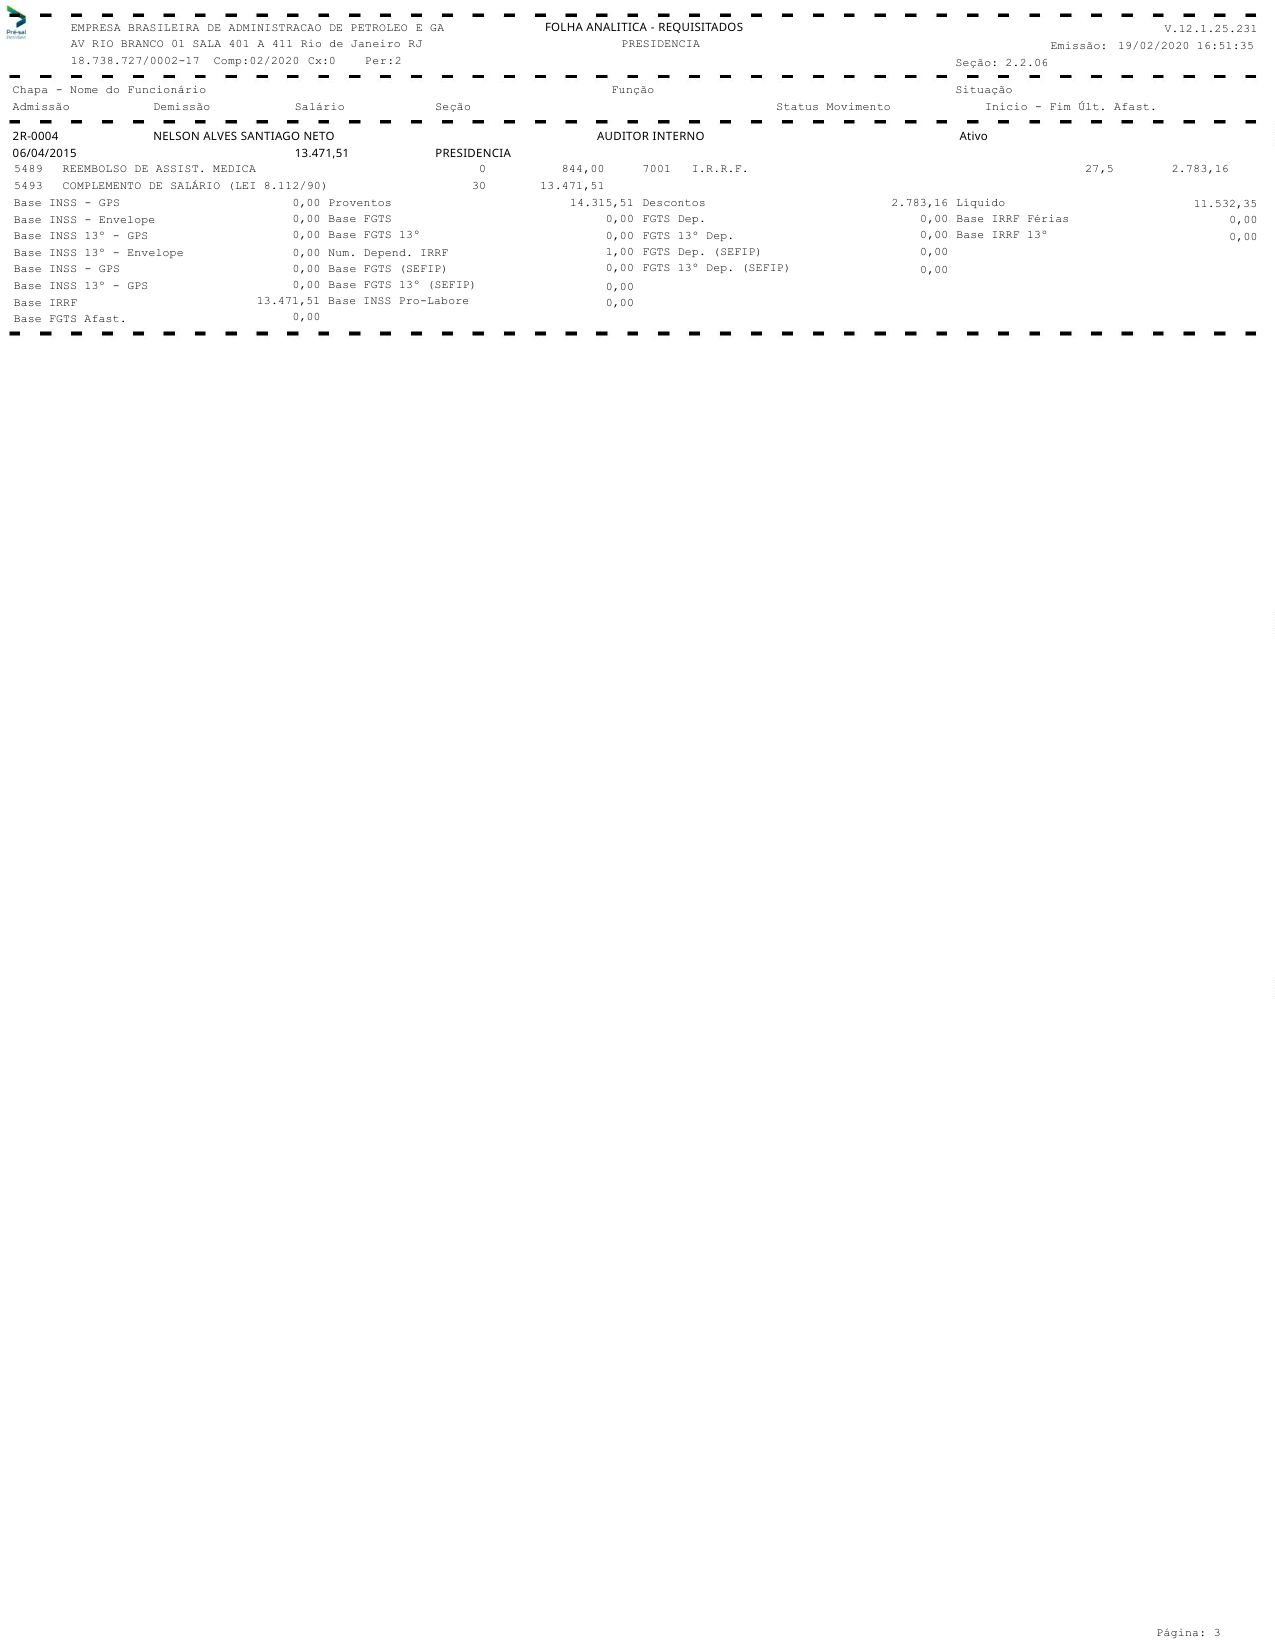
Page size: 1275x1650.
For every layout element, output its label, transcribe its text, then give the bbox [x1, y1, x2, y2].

text 1,00 FGTS Dep. (SEFIP) [606, 245, 817, 258]
text 30 [472, 178, 503, 192]
text 0,00 Base FGTS 13º [292, 228, 440, 241]
text 27,5 [1085, 162, 1131, 175]
text 0,00 [606, 279, 651, 293]
text 0,00 Base IRRF Férias [920, 212, 1095, 225]
text Situação [955, 82, 1066, 96]
text Status Movimento [776, 99, 908, 113]
picture [0, 0, 1275, 1650]
text 0,00 Base FGTS [292, 212, 440, 225]
text Ativo [959, 130, 1012, 143]
text 0,00 [292, 310, 503, 323]
text FOLHA ANALITICA - REQUISITADOS [545, 20, 785, 34]
text Base FGTS Afast. [13, 312, 145, 325]
text 0,00 Base FGTS 13º (SEFIP) [292, 277, 503, 291]
text 2.783,16 [1172, 162, 1275, 175]
text 844,00 [562, 162, 622, 175]
text Página: 3 [1156, 1626, 1237, 1639]
text 2 [12, 130, 19, 143]
text 13.471,51 Base INSS Pro-Labore [257, 293, 503, 307]
text Base INSS - GPS [13, 196, 138, 209]
text PRESIDENCIA [435, 146, 531, 160]
text PRESIDENCIA [621, 37, 717, 50]
text 0,00 FGTS 13º Dep. [606, 229, 817, 242]
text 0,00 Num. Depend. IRRF [292, 246, 503, 259]
text 5 [14, 162, 21, 175]
text 1 [71, 53, 78, 67]
text R-0004 [19, 130, 80, 143]
text Base INSS - GPS [13, 262, 209, 276]
text V.12.1.25.231 [1164, 22, 1275, 35]
text Per:2 [364, 53, 419, 67]
text I.R.R.F. [692, 162, 766, 175]
text 0 [12, 146, 19, 160]
text 8.738.727/0002-17 Comp:02/2020 Cx:0 [78, 53, 361, 67]
text Seção: 2.2.06 [955, 55, 1066, 69]
text EMPRESA BRASILEIRA DE ADMINISTRACAO DE PETROLEO E GA [71, 20, 469, 34]
text 7001 [642, 162, 688, 175]
text 489 [21, 162, 60, 175]
text Base INSS - Envelope [13, 212, 209, 226]
text 19/02/2020 16:51:35 [1118, 38, 1275, 52]
text COMPLEMENTO DE SALÁRIO (LEI 8.112/90) [62, 178, 353, 192]
text Base INSS 13º - Envelope [13, 246, 209, 259]
text Emissão: [1050, 38, 1118, 52]
text 0,00 Base IRRF 13º [920, 228, 1095, 241]
text Base INSS 13º - GPS [13, 279, 169, 292]
text 0,00 [1229, 229, 1275, 243]
text 13.471,51 [294, 146, 384, 160]
text 0,00 FGTS Dep. [606, 212, 727, 225]
text 0,00 Base FGTS (SEFIP) [292, 262, 503, 275]
text Admissão Demissão [12, 99, 236, 113]
text Base IRRF [13, 295, 169, 309]
text 493 [21, 178, 60, 192]
text 11.532,35 [1193, 196, 1275, 210]
text 6/04/2015 [19, 146, 101, 160]
text 0,00 [920, 263, 966, 276]
text AV RIO BRANCO 01 SALA 401 A 411 Rio de Janeiro RJ [71, 37, 469, 50]
text Salário [294, 99, 362, 113]
text Função [611, 83, 672, 96]
text REEMBOLSO DE ASSIST. MEDICA [62, 162, 281, 175]
text Seção [435, 99, 488, 113]
text 0,00 FGTS 13º Dep. (SEFIP) [606, 261, 817, 274]
text 5 [14, 178, 21, 192]
text AUDITOR INTERNO [597, 130, 722, 143]
text 0,00 [920, 244, 1095, 258]
text Base INSS 13º - GPS [13, 229, 209, 242]
text Chapa - Nome do Funcionário [12, 83, 236, 96]
text 0 [479, 162, 503, 175]
text NELSON ALVES SANTIAGO NETO [153, 130, 384, 143]
text 0,00 [1229, 213, 1275, 226]
text 0,00 [606, 296, 651, 309]
text Início - Fim Últ. Afast. [985, 99, 1182, 113]
text 0,00 Proventos [292, 196, 440, 209]
text 2.783,16 Líquido [891, 196, 1095, 209]
text 14.315,51 Descontos [570, 196, 727, 209]
text 13.471,51 [540, 178, 622, 192]
